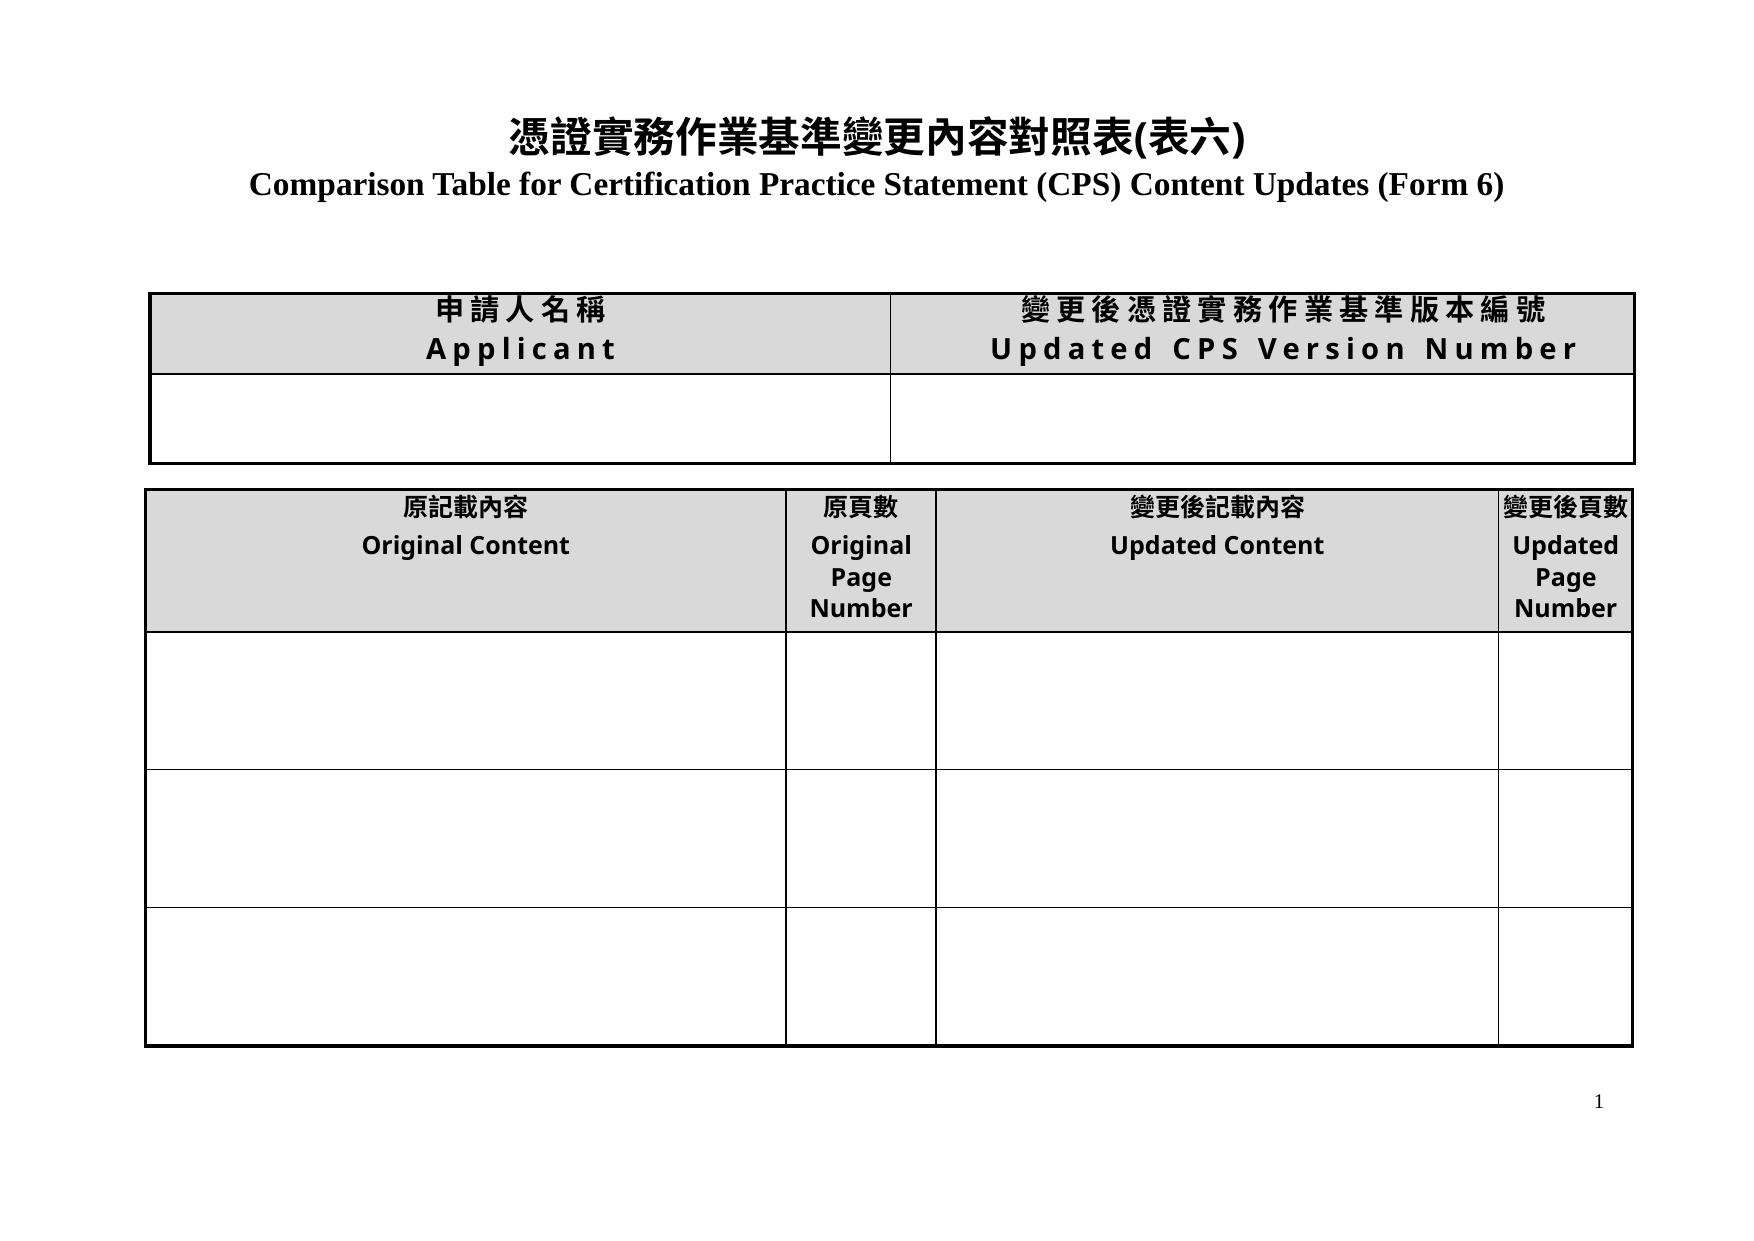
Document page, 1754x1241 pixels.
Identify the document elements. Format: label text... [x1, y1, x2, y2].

table_header 變更後憑證實務作業基準版本編號 Updated CPS Version Number [891, 295, 1633, 373]
table_cell [787, 770, 935, 907]
table_header 申請人名稱 Applicant [152, 295, 890, 373]
text Comparison Table for Certification Practice Statement (CPS) Content Updates (Form 6) [85, 164, 1668, 267]
table_cell [147, 633, 785, 769]
table_cell [787, 633, 935, 769]
table_cell [147, 908, 785, 1044]
table_header 原記載內容 Original Content [147, 491, 785, 631]
table_cell [937, 633, 1498, 769]
table_cell [891, 375, 1633, 462]
table_cell [1499, 633, 1631, 769]
table_cell [937, 908, 1498, 1044]
text 憑證實務作業基準變更內容對照表(表六) [150, 104, 1604, 164]
table_cell [1499, 770, 1631, 907]
table_header 變更後記載內容 Updated Content [937, 491, 1498, 631]
table_cell [147, 770, 785, 907]
table_cell [937, 770, 1498, 907]
table_cell [787, 908, 935, 1044]
table_cell [152, 375, 890, 462]
table_header 原頁數 Original Page Number [787, 491, 935, 631]
table_cell [1499, 908, 1631, 1044]
table_header 變更後頁數 Updated Page Number [1499, 491, 1631, 631]
